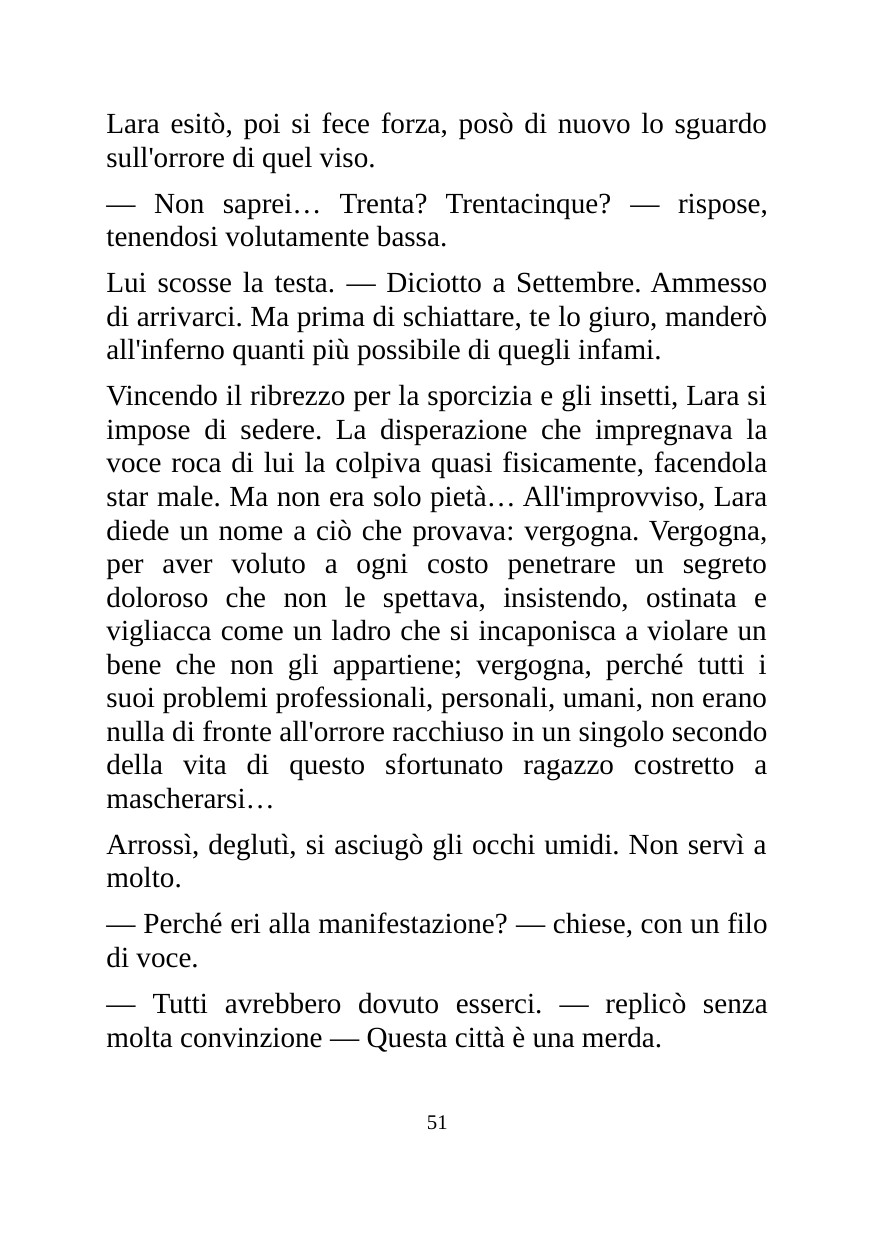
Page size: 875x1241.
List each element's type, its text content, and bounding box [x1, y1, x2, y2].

text Vincendo il ribrezzo per la sporcizia e gli insetti, Lara si impose di sedere. La disperazione che impregnava la voce roca di lui la colpiva quasi fisicamente, facendola star male. Ma non era solo pietà… All'improvviso, Lara diede un nome a ciò che provava: vergogna. Vergogna, per aver voluto a ogni costo penetrare un segreto doloroso che non le spettava, insistendo, ostinata e vigliacca come un ladro che si incaponisca a violare un bene che non gli appartiene; vergogna, perché tutti i suoi problemi professionali, personali, umani, non erano nulla di fronte all'orrore racchiuso in un singolo secondo della vita di questo sfortunato ragazzo costretto a mascherarsi… [106, 378, 768, 814]
text Lui scosse la testa. — Diciotto a Settembre. Ammesso di arrivarci. Ma prima di schiattare, te lo giuro, manderò all'inferno quanti più possibile di quegli infami. [106, 265, 768, 366]
text — Non saprei… Trenta? Trentacinque? — rispose, tenendosi volutamente bassa. [106, 186, 768, 253]
text — Tutti avrebbero dovuto esserci. — replicò senza molta convinzione — Questa città è una merda. [106, 986, 768, 1053]
text Arrossì, deglutì, si asciugò gli occhi umidi. Non servì a molto. [106, 827, 768, 894]
text Lara esitò, poi si fece forza, posò di nuovo lo sguardo sull'orrore di quel viso. [106, 106, 768, 173]
text — Perché eri alla manifestazione? — chiese, con un filo di voce. [106, 907, 768, 974]
